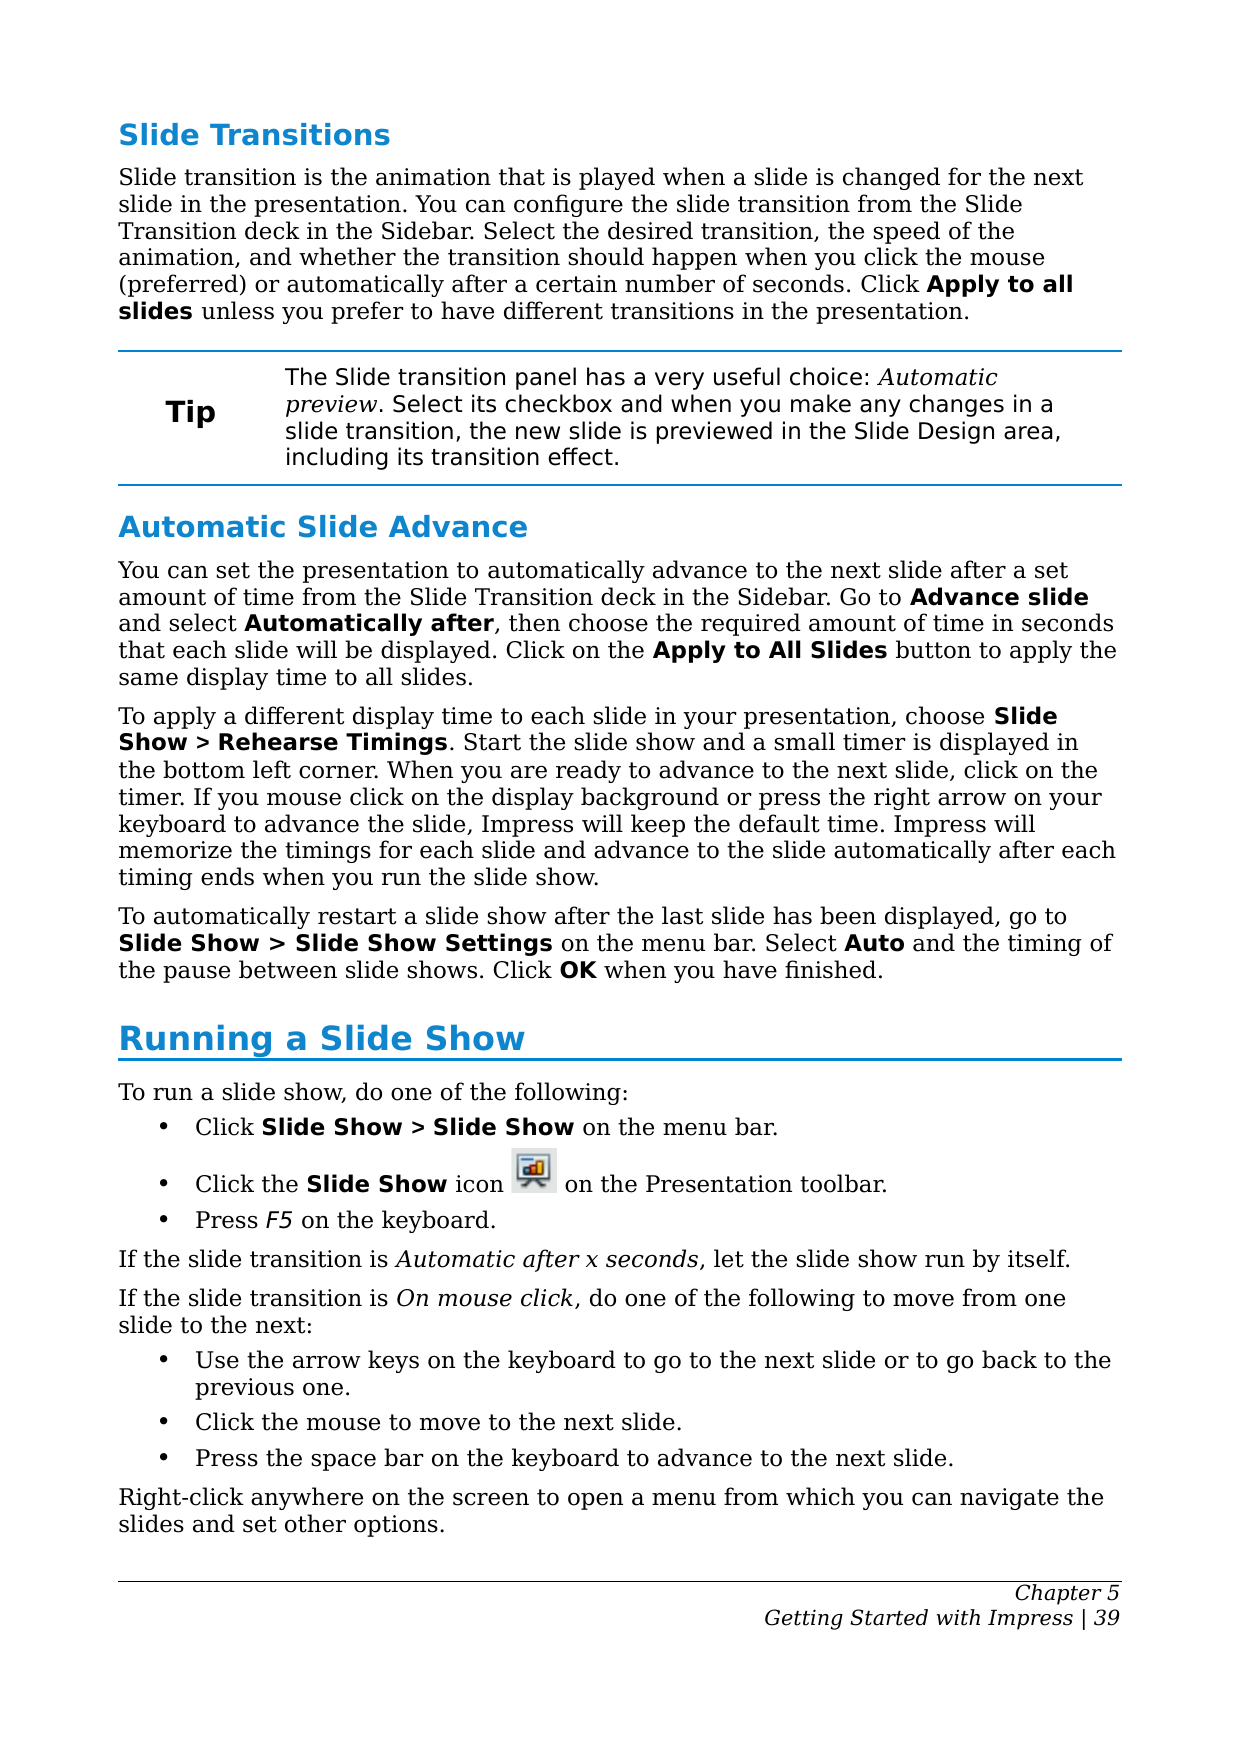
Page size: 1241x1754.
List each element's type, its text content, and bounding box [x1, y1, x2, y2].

text Right-click anywhere on the screen to open a menu from which you can navigate the slides and set other options. [118, 1484, 1122, 1538]
text To automatically restart a slide show after the last slide has been displayed, go to Slide Show > Slide Show Settings on the menu bar. Select Auto and the timing of the pause between slide shows. Click OK when you have finished. [118, 903, 1122, 983]
table_header Tip [118, 352, 263, 484]
list Press F5 on the keyboard. [156, 1205, 1122, 1234]
text If the slide transition is Automatic after x seconds, let the slide show run by itself. [118, 1246, 1122, 1273]
text To apply a different display time to each slide in your presentation, choose Slide Show > Rehearse Timings. Start the slide show and a small timer is displayed in the bottom left corner. When you are ready to advance to the next slide, click on the timer. If you mouse click on the display background or press the right arrow on your keyboard to advance the slide, Impress will keep the default time. Impress will memorize the timings for each slide and advance to the slide automatically after each timing ends when you run the slide show. [118, 703, 1122, 891]
text Slide transition is the animation that is played when a slide is changed for the next slide in the presentation. You can configure the slide transition from the Slide Transition deck in the Sidebar. Select the desired transition, the speed of the animation, and whether the transition should happen when you click the mouse (preferred) or automatically after a certain number of seconds. Click Apply to all slides unless you prefer to have different transitions in the presentation. [118, 164, 1122, 324]
picture [511, 1148, 557, 1193]
list Click the mouse to move to the next slide. [156, 1407, 1122, 1437]
list If the slide transition is On mouse click, do one of the following to move from one slide to the next: [118, 1286, 1122, 1339]
list Click Slide Show > Slide Show on the menu bar. [156, 1112, 1122, 1143]
subtitle Automatic Slide Advance [118, 511, 1122, 544]
table_header The Slide transition panel has a very useful choice: Automatic preview. Select its checkbox and when you make any changes in a slide transition, the new slide is previewed in the Slide Design area, including its transition effect. [264, 352, 1122, 484]
subtitle Slide Transitions [118, 118, 1122, 152]
list Use the arrow keys on the keyboard to go to the next slide or to go back to the previous one. [156, 1345, 1122, 1401]
list To run a slide show, do one of the following: [118, 1079, 1122, 1106]
subtitle Running a Slide Show [118, 1019, 1122, 1058]
list Press the space bar on the keyboard to advance to the next slide. [156, 1443, 1122, 1472]
text You can set the presentation to automatically advance to the next slide after a set amount of time from the Slide Transition deck in the Sidebar. Go to Advance slide and select Automatically after, then choose the required amount of time in seconds that each slide will be displayed. Click on the Apply to All Slides button to apply the same display time to all slides. [118, 557, 1122, 690]
list Click the Slide Show icon on the Presentation toolbar. [156, 1149, 1122, 1198]
